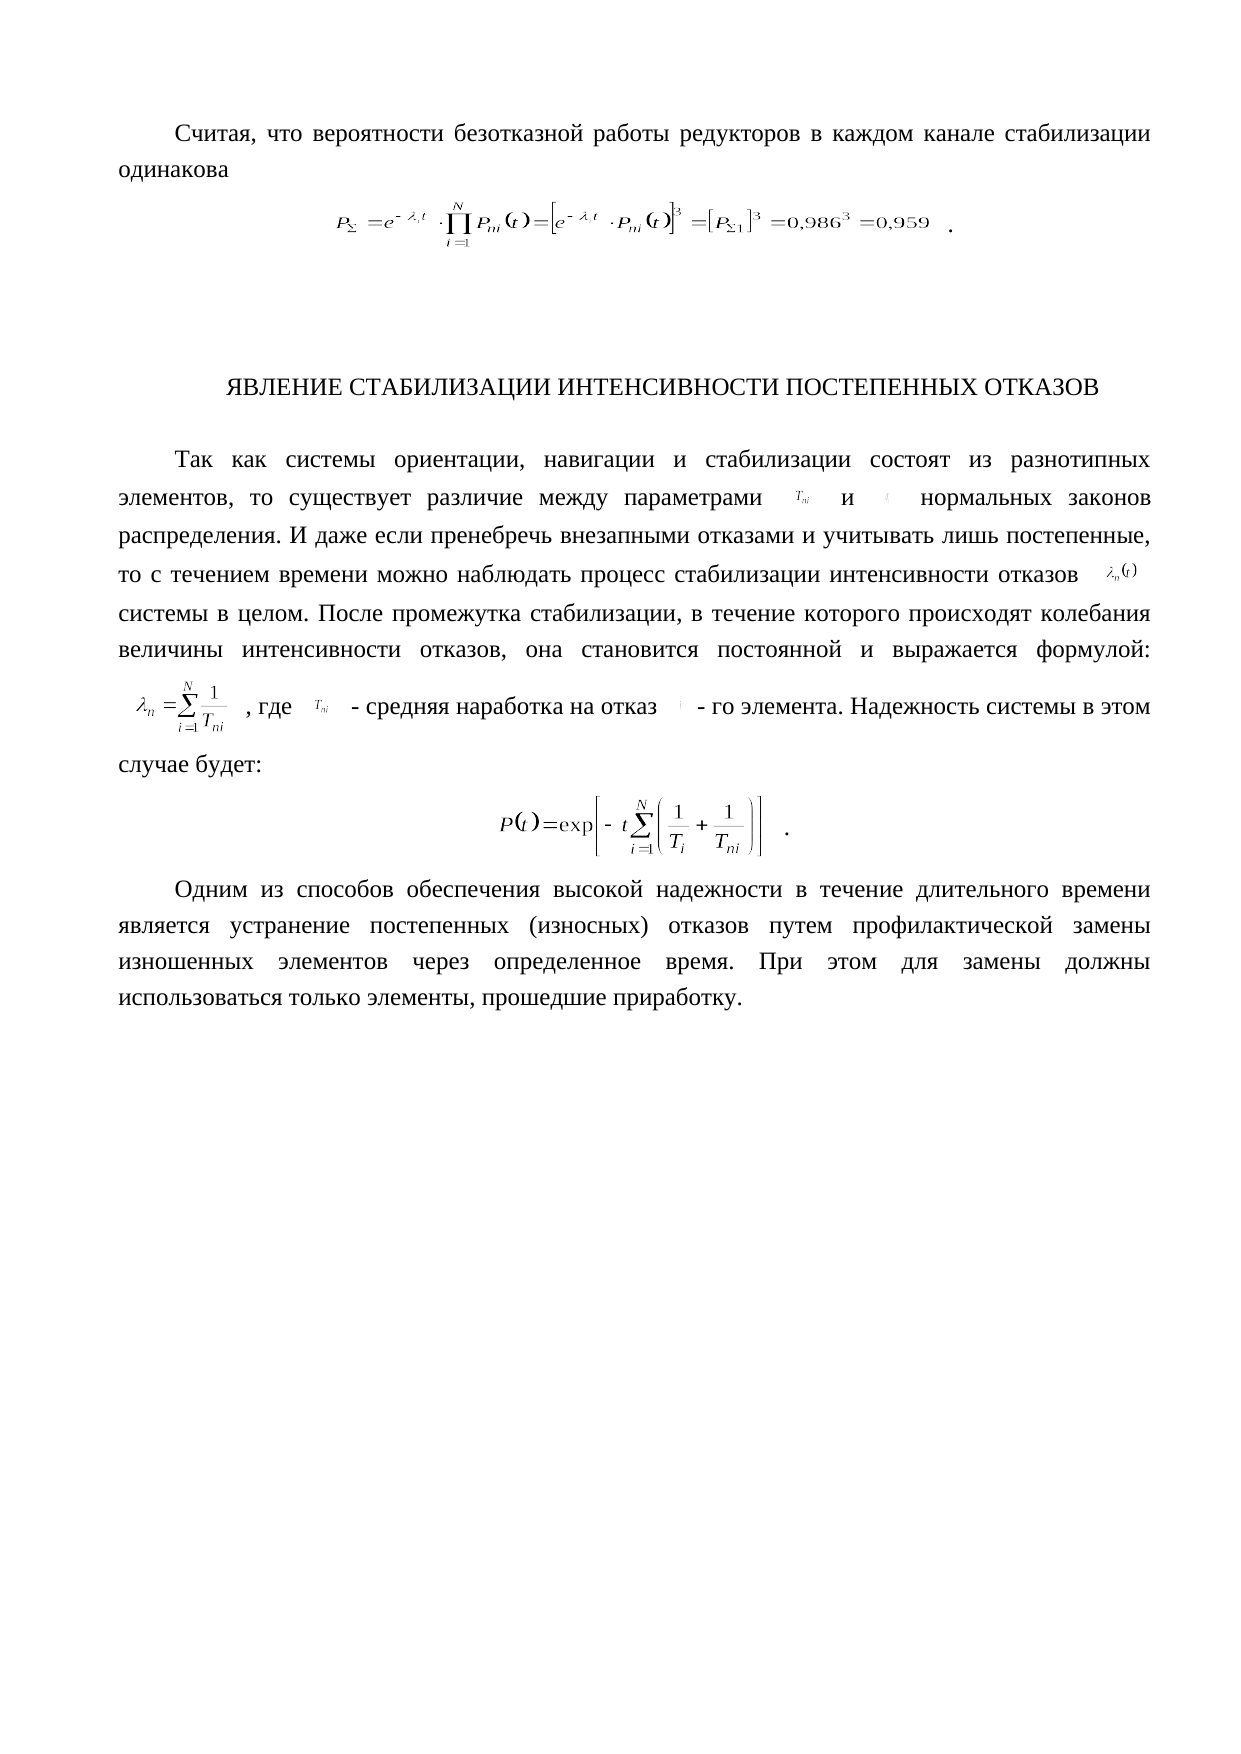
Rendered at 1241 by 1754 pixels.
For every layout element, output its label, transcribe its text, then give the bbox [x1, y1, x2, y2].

text Считая, что вероятности безотказной работы редукторов в каждом канале стабилизации одинакова [118, 118, 1152, 183]
text . [118, 190, 1152, 257]
text Так как системы ориентации, навигации и стабилизации состоят из разнотипных элементов, то существует различие между параметрами и нормальных законов распределения. И даже если пренебречь внезапными отказами и учитывать лишь постепенные, то с течением времени можно наблюдать процесс стабилизации интенсивности отказов системы в целом. После промежутка стабилизации, в течение которого происходят колебания величины интенсивности отказов, она становится постоянной и выражается формулой: , где - средняя наработка на отказ - го элемента. Надежность системы в этом случае будет: [118, 444, 1152, 778]
text . [118, 785, 1152, 867]
text Одним из способов обеспечения высокой надежности в течение длительного времени является устранение постепенных (износных) отказов путем профилактической замены изношенных элементов через определенное время. При этом для замены должны использоваться только элементы, прошедшие приработку. [118, 874, 1152, 1011]
text Явление стабилизации интенсивности постепенных отказов [118, 372, 1152, 401]
